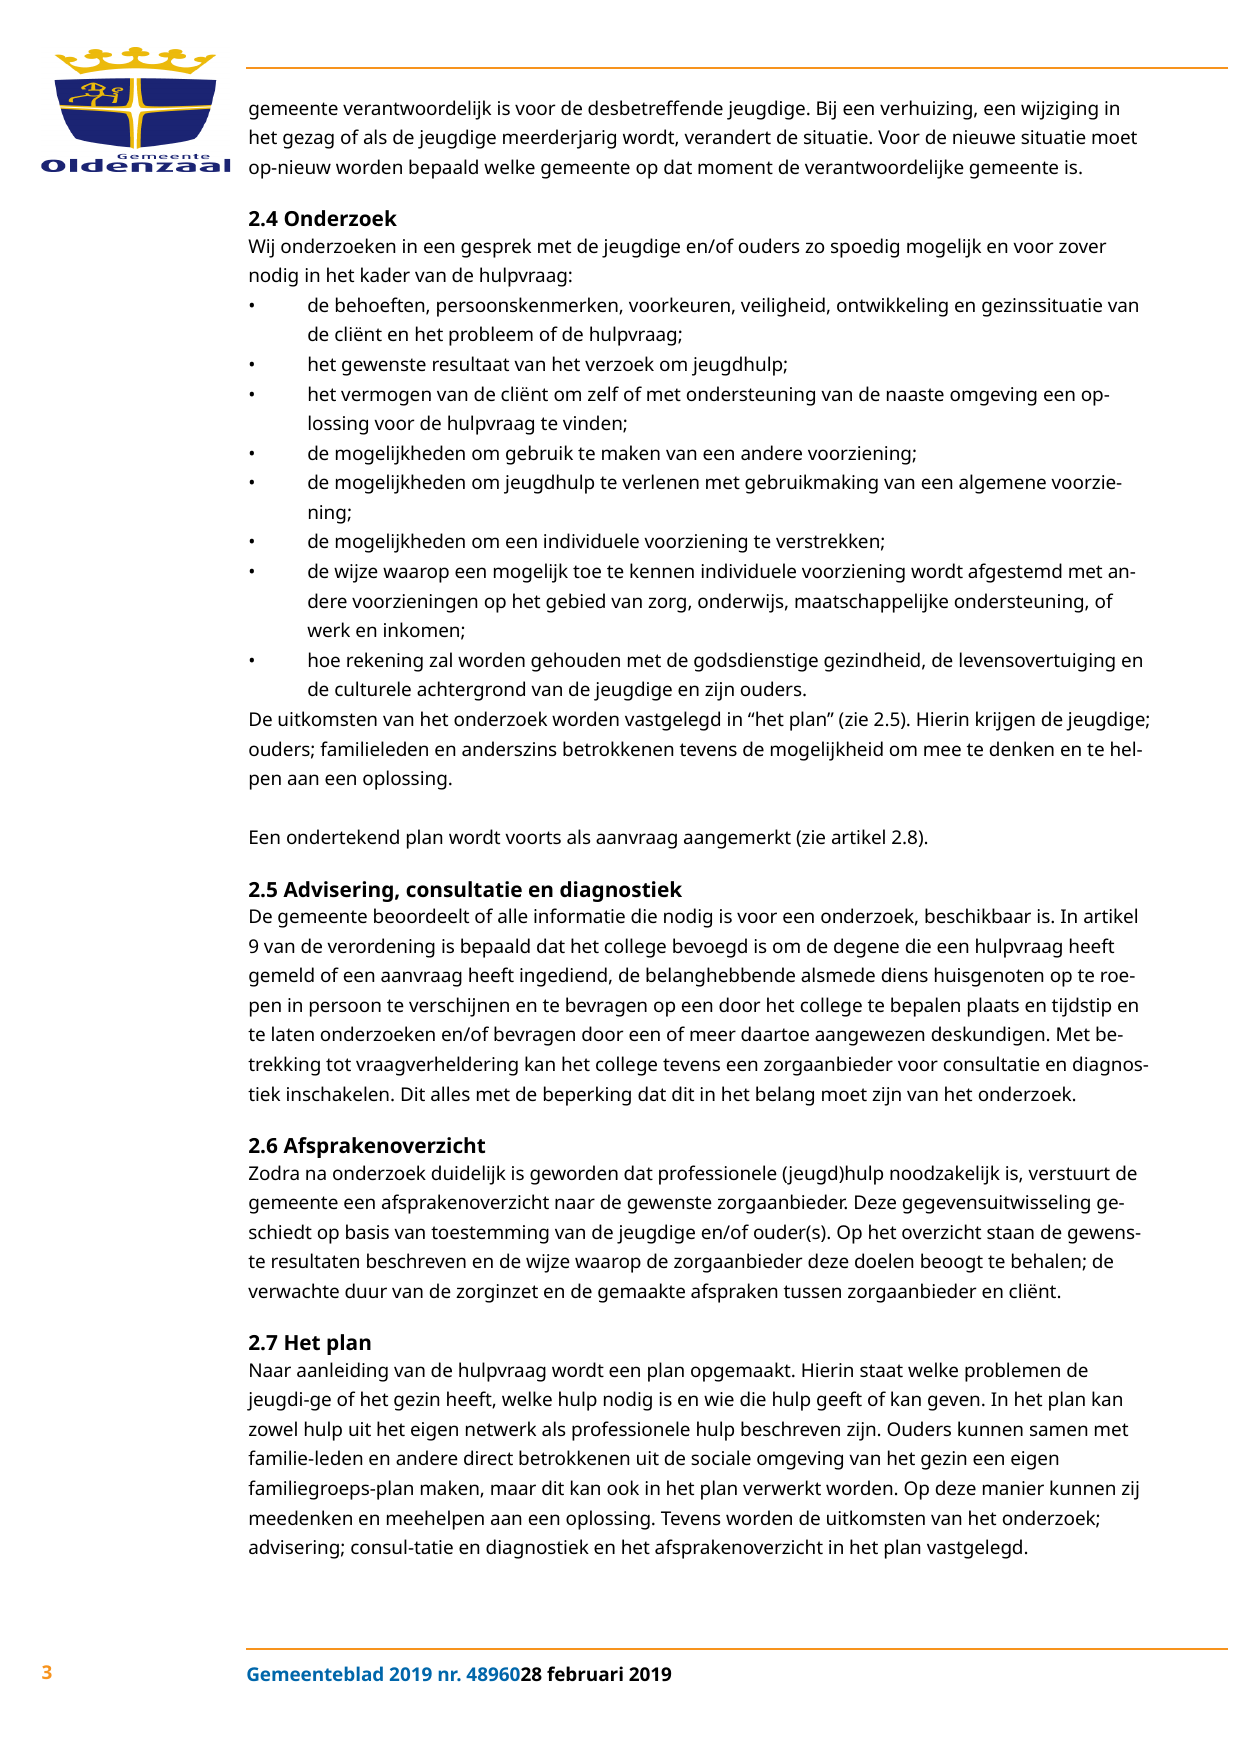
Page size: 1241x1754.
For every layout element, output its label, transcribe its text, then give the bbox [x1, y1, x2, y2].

text Een ondertekend plan wordt voorts als aanvraag aangemerkt (zie artikel 2.8). [248, 824, 1152, 850]
text 2.7 Het plan [248, 1328, 1152, 1357]
list de behoeften, persoonskenmerken, voorkeuren, veiligheid, ontwikkeling en gezinssituatie van de cliënt en het probleem of de hulpvraag; [248, 292, 1152, 347]
text 2.4 Onderzoek [248, 204, 1152, 233]
list de mogelijkheden om gebruik te maken van een andere voorziening; [248, 440, 1152, 466]
text 2.6 Afsprakenoverzicht [248, 1131, 1152, 1160]
list de mogelijkheden om een individuele voorziening te verstrekken; [248, 529, 1152, 554]
text Zodra na onderzoek duidelijk is geworden dat professionele (jeugd)hulp noodzakelijk is, verstuurt de gemeente een afsprakenoverzicht naar de gewenste zorgaanbieder. Deze gegevensuitwisseling ge-schiedt op basis van toestemming van de jeugdige en/of ouder(s). Op het overzicht staan de gewens-te resultaten beschreven en de wijze waarop de zorgaanbieder deze doelen beoogt te behalen; de verwachte duur van de zorginzet en de gemaakte afspraken tussen zorgaanbieder en cliënt. [248, 1160, 1152, 1304]
text De gemeente beoordeelt of alle informatie die nodig is voor een onderzoek, beschikbaar is. In artikel 9 van de verordening is bepaald dat het college bevoegd is om de degene die een hulpvraag heeft gemeld of een aanvraag heeft ingediend, de belanghebbende alsmede diens huisgenoten op te roe-pen in persoon te verschijnen en te bevragen op een door het college te bepalen plaats en tijdstip en te laten onderzoeken en/of bevragen door een of meer daartoe aangewezen deskundigen. Met be-trekking tot vraagverheldering kan het college tevens een zorgaanbieder voor consultatie en diagnos-tiek inschakelen. Dit alles met de beperking dat dit in het belang moet zijn van het onderzoek. [248, 903, 1152, 1107]
list de mogelijkheden om jeugdhulp te verlenen met gebruikmaking van een algemene voorzie-ning; [248, 469, 1152, 525]
picture [41, 47, 231, 172]
list de wijze waarop een mogelijk toe te kennen individuele voorziening wordt afgestemd met an-dere voorzieningen op het gebied van zorg, onderwijs, maatschappelijke ondersteuning, of werk en inkomen; [248, 558, 1152, 643]
list het gewenste resultaat van het verzoek om jeugdhulp; [248, 351, 1152, 377]
text Naar aanleiding van de hulpvraag wordt een plan opgemaakt. Hierin staat welke problemen de jeugdi-ge of het gezin heeft, welke hulp nodig is en wie die hulp geeft of kan geven. In het plan kan zowel hulp uit het eigen netwerk als professionele hulp beschreven zijn. Ouders kunnen samen met familie-leden en andere direct betrokkenen uit de sociale omgeving van het gezin een eigen familiegroeps-plan maken, maar dit kan ook in het plan verwerkt worden. Op deze manier kunnen zij meedenken en meehelpen aan een oplossing. Tevens worden de uitkomsten van het onderzoek; advisering; consul-tatie en diagnostiek en het afsprakenoverzicht in het plan vastgelegd. [248, 1357, 1152, 1560]
list het vermogen van de cliënt om zelf of met ondersteuning van de naaste omgeving een op-lossing voor de hulpvraag te vinden; [248, 381, 1152, 436]
text De uitkomsten van het onderzoek worden vastgelegd in “het plan” (zie 2.5). Hierin krijgen de jeugdige; ouders; familieleden en anderszins betrokkenen tevens de mogelijkheid om mee te denken en te hel-pen aan een oplossing. [248, 706, 1152, 791]
text 2.5 Advisering, consultatie en diagnostiek [248, 875, 1152, 903]
text gemeente verantwoordelijk is voor de desbetreffende jeugdige. Bij een verhuizing, een wijziging in het gezag of als de jeugdige meerderjarig wordt, verandert de situatie. Voor de nieuwe situatie moet op-nieuw worden bepaald welke gemeente op dat moment de verantwoordelijke gemeente is. [248, 95, 1152, 180]
text Wij onderzoeken in een gesprek met de jeugdige en/of ouders zo spoedig mogelijk en voor zover nodig in het kader van de hulpvraag: [248, 233, 1152, 288]
list hoe rekening zal worden gehouden met de godsdienstige gezindheid, de levensovertuiging en de culturele achtergrond van de jeugdige en zijn ouders. [248, 647, 1152, 702]
